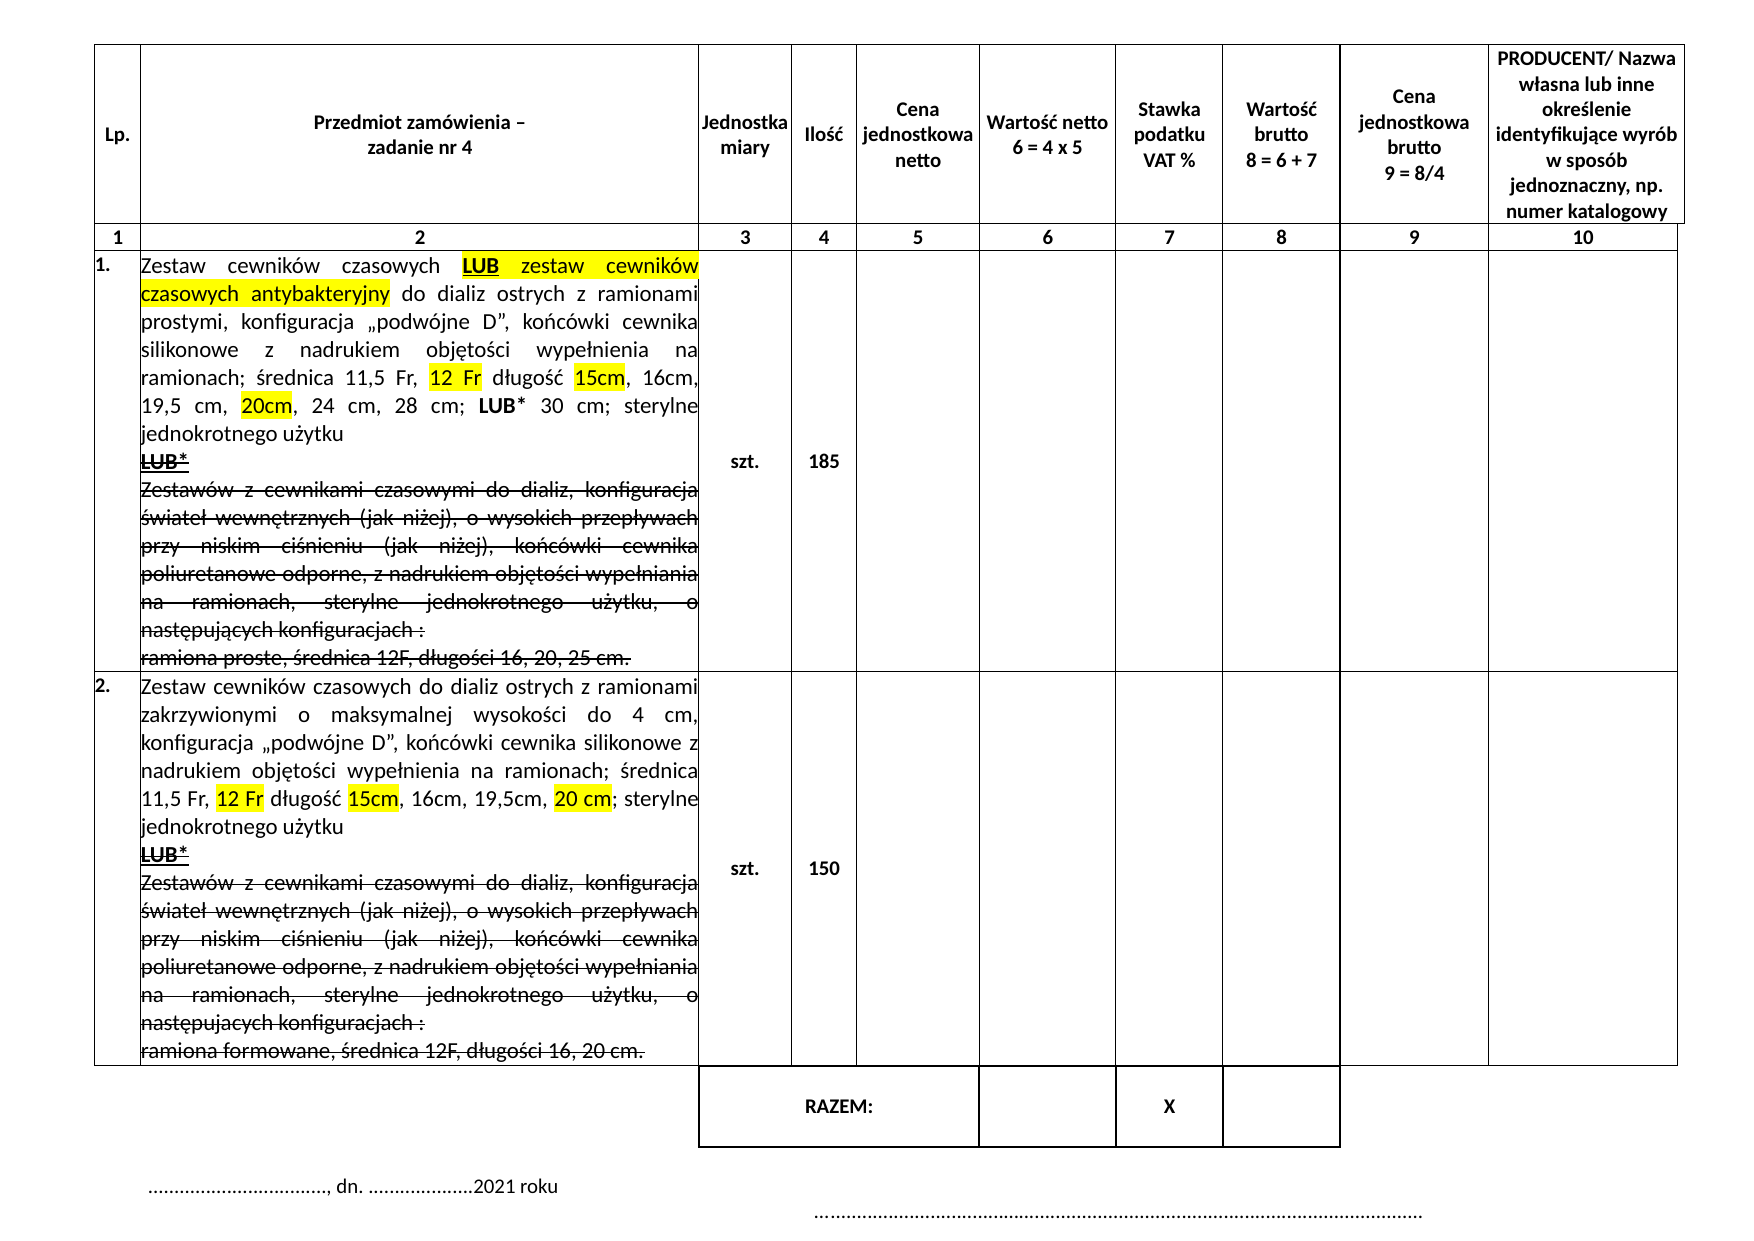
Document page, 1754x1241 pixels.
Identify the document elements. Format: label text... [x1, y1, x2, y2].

table_cell 185 [792, 251, 856, 671]
table_cell [1223, 672, 1339, 1064]
table_cell [980, 1067, 1115, 1146]
table_cell [1681, 224, 1685, 250]
table_cell [980, 672, 1115, 1064]
table_header Jednostka miary [699, 45, 791, 223]
table_cell Zestaw cewników czasowych do dializ ostrych z ramionami zakrzywionymi o maksymalnej wysokości do 4 cm, konfiguracja „podwójne D”, końcówki cewnika silikonowe z nadrukiem objętości wypełnienia na ramionach; średnica 11,5 Fr, 12 Fr długość 15cm, 16cm, 19,5cm, 20 cm; sterylne jednokrotnego użytku LUB* Zestawów z cewnikami czasowymi do dializ, konfiguracja świateł wewnętrznych (jak niżej), o wysokich przepływach przy niskim ciśnieniu (jak niżej), końcówki cewnika poliuretanowe odporne, z nadrukiem objętości wypełniania na ramionach, sterylne jednokrotnego użytku, o następujacych konfiguracjach : ramiona formowane, średnica 12F, długości 16, 20 cm. [141, 969, 698, 996]
table_cell [1341, 1066, 1488, 1146]
table_cell [1681, 250, 1685, 671]
table_cell szt. [699, 251, 791, 671]
text ….................................…............................................................................. [148, 1199, 1606, 1224]
table_cell szt. [699, 672, 791, 1064]
table_cell 1. [95, 251, 140, 671]
table_header Przedmiot zamówienia – zadanie nr 4 [141, 45, 698, 223]
table_cell 7 [1116, 224, 1222, 250]
table_header Ilość [792, 45, 856, 223]
table_cell Zestaw cewników czasowych LUB zestaw cewników czasowych antybakteryjny do dializ ostrych z ramionami prostymi, konfiguracja „podwójne D”, końcówki cewnika silikonowe z nadrukiem objętości wypełnienia na ramionach; średnica 11,5 Fr, 12 Fr długość 15cm, 16cm, 19,5 cm, 20cm, 24 cm, 28 cm; LUB* 30 cm; sterylne jednokrotnego użytku LUB* Zestawów z cewnikami czasowymi do dializ, konfiguracja świateł wewnętrznych (jak niżej), o wysokich przepływach przy niskim ciśnieniu (jak niżej), końcówki cewnika poliuretanowe odporne, z nadrukiem objętości wypełniania na ramionach, sterylne jednokrotnego użytku, o następujących konfiguracjach : ramiona proste, średnica 12F, długości 16, 20, 25 cm. [141, 548, 698, 574]
table_header Cena jednostkowa brutto 9 = 8/4 [1341, 45, 1488, 223]
table_cell 2. [95, 672, 140, 1064]
table_cell [1681, 671, 1685, 1064]
table_cell [1341, 251, 1488, 671]
table_cell 3 [699, 224, 791, 250]
table_cell Zestaw cewników czasowych do dializ ostrych z ramionami zakrzywionymi o maksymalnej wysokości do 4 cm, konfiguracja „podwójne D”, końcówki cewnika silikonowe z nadrukiem objętości wypełnienia na ramionach; średnica 11,5 Fr, 12 Fr długość 15cm, 16cm, 19,5cm, 20 cm; sterylne jednokrotnego użytku LUB* Zestawów z cewnikami czasowymi do dializ, konfiguracja świateł wewnętrznych (jak niżej), o wysokich przepływach przy niskim ciśnieniu (jak niżej), końcówki cewnika poliuretanowe odporne, z nadrukiem objętości wypełniania na ramionach, sterylne jednokrotnego użytku, o następujacych konfiguracjach : ramiona formowane, średnica 12F, długości 16, 20 cm. [141, 941, 698, 968]
table_cell [857, 672, 979, 1064]
table_cell Zestaw cewników czasowych do dializ ostrych z ramionami zakrzywionymi o maksymalnej wysokości do 4 cm, konfiguracja „podwójne D”, końcówki cewnika silikonowe z nadrukiem objętości wypełnienia na ramionach; średnica 11,5 Fr, 12 Fr długość 15cm, 16cm, 19,5cm, 20 cm; sterylne jednokrotnego użytku LUB* Zestawów z cewnikami czasowymi do dializ, konfiguracja świateł wewnętrznych (jak niżej), o wysokich przepływach przy niskim ciśnieniu (jak niżej), końcówki cewnika poliuretanowe odporne, z nadrukiem objętości wypełniania na ramionach, sterylne jednokrotnego użytku, o następujacych konfiguracjach : ramiona formowane, średnica 12F, długości 16, 20 cm. [141, 885, 698, 912]
table_header Stawka podatku VAT % [1116, 45, 1222, 223]
table_cell 6 [980, 224, 1115, 250]
table_header PRODUCENT/ Nazwa własna lub inne określenie identyfikujące wyrób w sposób jednoznaczny, np. numer katalogowy [1489, 45, 1684, 223]
text .................................., dn. ....................2021 roku [148, 1173, 1606, 1199]
table_cell [980, 251, 1115, 671]
table_cell [1223, 251, 1339, 671]
table_cell Zestaw cewników czasowych LUB zestaw cewników czasowych antybakteryjny do dializ ostrych z ramionami prostymi, konfiguracja „podwójne D”, końcówki cewnika silikonowe z nadrukiem objętości wypełnienia na ramionach; średnica 11,5 Fr, 12 Fr długość 15cm, 16cm, 19,5 cm, 20cm, 24 cm, 28 cm; LUB* 30 cm; sterylne jednokrotnego użytku LUB* Zestawów z cewnikami czasowymi do dializ, konfiguracja świateł wewnętrznych (jak niżej), o wysokich przepływach przy niskim ciśnieniu (jak niżej), końcówki cewnika poliuretanowe odporne, z nadrukiem objętości wypełniania na ramionach, sterylne jednokrotnego użytku, o następujących konfiguracjach : ramiona proste, średnica 12F, długości 16, 20, 25 cm. [141, 520, 698, 546]
table_cell 4 [792, 224, 856, 250]
table_cell Zestaw cewników czasowych LUB zestaw cewników czasowych antybakteryjny do dializ ostrych z ramionami prostymi, konfiguracja „podwójne D”, końcówki cewnika silikonowe z nadrukiem objętości wypełnienia na ramionach; średnica 11,5 Fr, 12 Fr długość 15cm, 16cm, 19,5 cm, 20cm, 24 cm, 28 cm; LUB* 30 cm; sterylne jednokrotnego użytku LUB* Zestawów z cewnikami czasowymi do dializ, konfiguracja świateł wewnętrznych (jak niżej), o wysokich przepływach przy niskim ciśnieniu (jak niżej), końcówki cewnika poliuretanowe odporne, z nadrukiem objętości wypełniania na ramionach, sterylne jednokrotnego użytku, o następujących konfiguracjach : ramiona proste, średnica 12F, długości 16, 20, 25 cm. [141, 492, 698, 518]
table_cell [1116, 672, 1222, 1064]
table_cell Zestaw cewników czasowych LUB zestaw cewników czasowych antybakteryjny do dializ ostrych z ramionami prostymi, konfiguracja „podwójne D”, końcówki cewnika silikonowe z nadrukiem objętości wypełnienia na ramionach; średnica 11,5 Fr, 12 Fr długość 15cm, 16cm, 19,5 cm, 20cm, 24 cm, 28 cm; LUB* 30 cm; sterylne jednokrotnego użytku LUB* Zestawów z cewnikami czasowymi do dializ, konfiguracja świateł wewnętrznych (jak niżej), o wysokich przepływach przy niskim ciśnieniu (jak niżej), końcówki cewnika poliuretanowe odporne, z nadrukiem objętości wypełniania na ramionach, sterylne jednokrotnego użytku, o następujących konfiguracjach : ramiona proste, średnica 12F, długości 16, 20, 25 cm. [141, 251, 698, 490]
table_cell Zestaw cewników czasowych LUB zestaw cewników czasowych antybakteryjny do dializ ostrych z ramionami prostymi, konfiguracja „podwójne D”, końcówki cewnika silikonowe z nadrukiem objętości wypełnienia na ramionach; średnica 11,5 Fr, 12 Fr długość 15cm, 16cm, 19,5 cm, 20cm, 24 cm, 28 cm; LUB* 30 cm; sterylne jednokrotnego użytku LUB* Zestawów z cewnikami czasowymi do dializ, konfiguracja świateł wewnętrznych (jak niżej), o wysokich przepływach przy niskim ciśnieniu (jak niżej), końcówki cewnika poliuretanowe odporne, z nadrukiem objętości wypełniania na ramionach, sterylne jednokrotnego użytku, o następujących konfiguracjach : ramiona proste, średnica 12F, długości 16, 20, 25 cm. [141, 576, 698, 602]
table_header Cena jednostkowa netto [857, 45, 979, 223]
table_cell [1224, 1067, 1339, 1146]
table_cell Zestaw cewników czasowych LUB zestaw cewników czasowych antybakteryjny do dializ ostrych z ramionami prostymi, konfiguracja „podwójne D”, końcówki cewnika silikonowe z nadrukiem objętości wypełnienia na ramionach; średnica 11,5 Fr, 12 Fr długość 15cm, 16cm, 19,5 cm, 20cm, 24 cm, 28 cm; LUB* 30 cm; sterylne jednokrotnego użytku LUB* Zestawów z cewnikami czasowymi do dializ, konfiguracja świateł wewnętrznych (jak niżej), o wysokich przepływach przy niskim ciśnieniu (jak niżej), końcówki cewnika poliuretanowe odporne, z nadrukiem objętości wypełniania na ramionach, sterylne jednokrotnego użytku, o następujących konfiguracjach : ramiona proste, średnica 12F, długości 16, 20, 25 cm. [141, 604, 698, 671]
table_cell [95, 1066, 141, 1146]
table_cell Zestaw cewników czasowych do dializ ostrych z ramionami zakrzywionymi o maksymalnej wysokości do 4 cm, konfiguracja „podwójne D”, końcówki cewnika silikonowe z nadrukiem objętości wypełnienia na ramionach; średnica 11,5 Fr, 12 Fr długość 15cm, 16cm, 19,5cm, 20 cm; sterylne jednokrotnego użytku LUB* Zestawów z cewnikami czasowymi do dializ, konfiguracja świateł wewnętrznych (jak niżej), o wysokich przepływach przy niskim ciśnieniu (jak niżej), końcówki cewnika poliuretanowe odporne, z nadrukiem objętości wypełniania na ramionach, sterylne jednokrotnego użytku, o następujacych konfiguracjach : ramiona formowane, średnica 12F, długości 16, 20 cm. [141, 913, 698, 940]
table_cell [1489, 672, 1677, 1064]
table_cell [1116, 251, 1222, 671]
table_cell X [1117, 1067, 1222, 1146]
table_header Wartość brutto 8 = 6 + 7 [1223, 45, 1339, 223]
table_cell 10 [1489, 224, 1677, 250]
table_cell 2 [141, 224, 698, 250]
table_cell Zestaw cewników czasowych do dializ ostrych z ramionami zakrzywionymi o maksymalnej wysokości do 4 cm, konfiguracja „podwójne D”, końcówki cewnika silikonowe z nadrukiem objętości wypełnienia na ramionach; średnica 11,5 Fr, 12 Fr długość 15cm, 16cm, 19,5cm, 20 cm; sterylne jednokrotnego użytku LUB* Zestawów z cewnikami czasowymi do dializ, konfiguracja świateł wewnętrznych (jak niżej), o wysokich przepływach przy niskim ciśnieniu (jak niżej), końcówki cewnika poliuretanowe odporne, z nadrukiem objętości wypełniania na ramionach, sterylne jednokrotnego użytku, o następujacych konfiguracjach : ramiona formowane, średnica 12F, długości 16, 20 cm. [141, 997, 698, 1064]
table_cell [1341, 672, 1488, 1064]
table_cell [141, 1066, 698, 1146]
table_cell 8 [1223, 224, 1339, 250]
table_cell Zestaw cewników czasowych do dializ ostrych z ramionami zakrzywionymi o maksymalnej wysokości do 4 cm, konfiguracja „podwójne D”, końcówki cewnika silikonowe z nadrukiem objętości wypełnienia na ramionach; średnica 11,5 Fr, 12 Fr długość 15cm, 16cm, 19,5cm, 20 cm; sterylne jednokrotnego użytku LUB* Zestawów z cewnikami czasowymi do dializ, konfiguracja świateł wewnętrznych (jak niżej), o wysokich przepływach przy niskim ciśnieniu (jak niżej), końcówki cewnika poliuretanowe odporne, z nadrukiem objętości wypełniania na ramionach, sterylne jednokrotnego użytku, o następujacych konfiguracjach : ramiona formowane, średnica 12F, długości 16, 20 cm. [141, 672, 698, 884]
table_cell 150 [792, 672, 856, 1064]
table_header Wartość netto 6 = 4 x 5 [980, 45, 1115, 223]
table_cell [1681, 1065, 1685, 1146]
table_cell 9 [1341, 224, 1488, 250]
table_header Lp. [95, 45, 140, 223]
table_cell 1 [95, 224, 140, 250]
table_cell RAZEM: [700, 1067, 978, 1146]
table_cell [857, 251, 979, 671]
table_cell [1489, 1066, 1677, 1146]
table_cell [1489, 251, 1677, 671]
table_cell 5 [857, 224, 979, 250]
